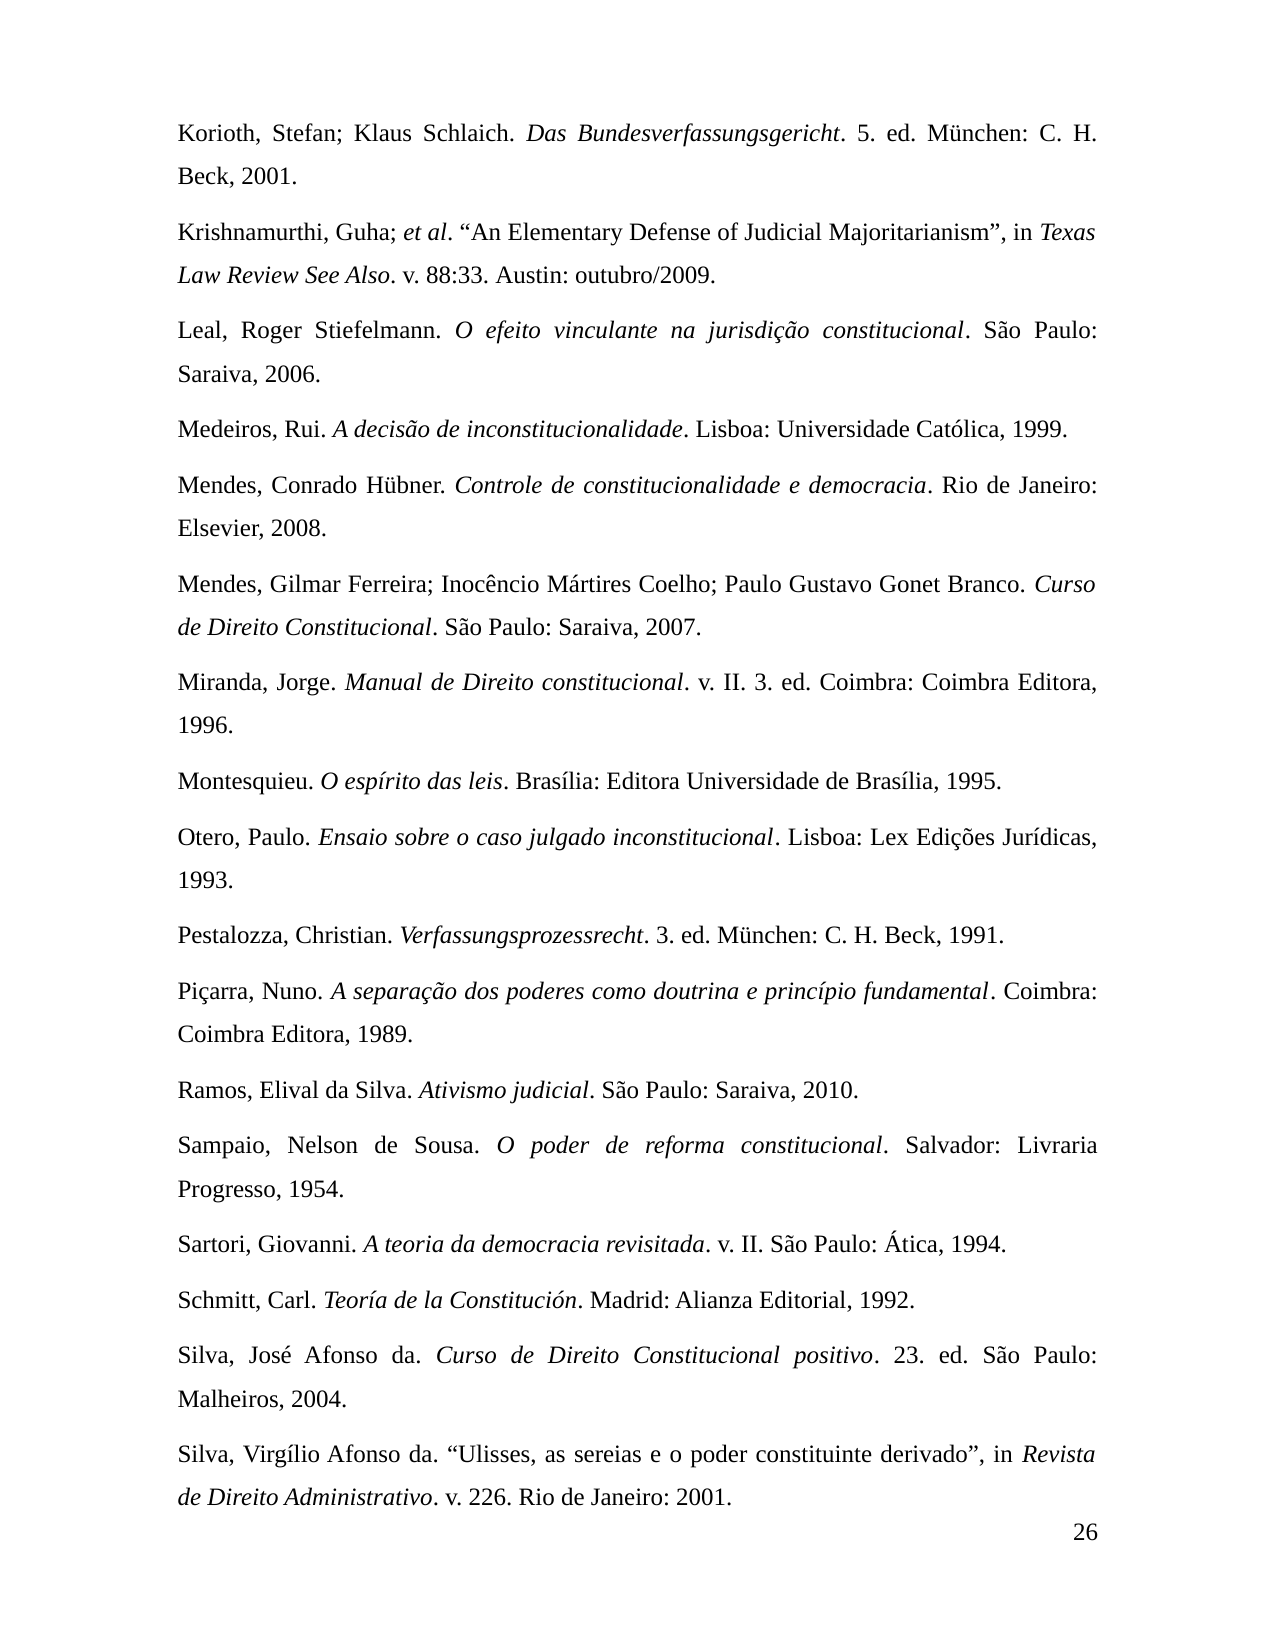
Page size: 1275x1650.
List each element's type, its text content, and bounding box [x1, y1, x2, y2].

text Korioth, Stefan; Klaus Schlaich. Das Bundesverfassungsgericht. 5. ed. München: C. H. Beck, 2001. [177, 118, 1098, 190]
text Mendes, Conrado Hübner. Controle de constitucionalidade e democracia. Rio de Janeiro: Elsevier, 2008. [177, 470, 1098, 542]
text Piçarra, Nuno. A separação dos poderes como doutrina e princípio fundamental. Coimbra: Coimbra Editora, 1989. [177, 976, 1098, 1048]
text Sampaio, Nelson de Sousa. O poder de reforma constitucional. Salvador: Livraria Progresso, 1954. [177, 1131, 1098, 1202]
text Mendes, Gilmar Ferreira; Inocêncio Mártires Coelho; Paulo Gustavo Gonet Branco. Curso de Direito Constitucional. São Paulo: Saraiva, 2007. [177, 569, 1098, 641]
text Montesquieu. O espírito das leis. Brasília: Editora Universidade de Brasília, 1995. [177, 766, 1098, 795]
text Medeiros, Rui. A decisão de inconstitucionalidade. Lisboa: Universidade Católica, 1999. [177, 414, 1098, 443]
text Silva, José Afonso da. Curso de Direito Constitucional positivo. 23. ed. São Paulo: Malheiros, 2004. [177, 1341, 1098, 1412]
text Sartori, Giovanni. A teoria da democracia revisitada. v. II. São Paulo: Ática, 1994. [177, 1229, 1098, 1258]
text Ramos, Elival da Silva. Ativismo judicial. São Paulo: Saraiva, 2010. [177, 1075, 1098, 1104]
text Otero, Paulo. Ensaio sobre o caso julgado inconstitucional. Lisboa: Lex Edições Jurídicas, 1993. [177, 822, 1098, 894]
text Pestalozza, Christian. Verfassungsprozessrecht. 3. ed. München: C. H. Beck, 1991. [177, 921, 1098, 949]
text Krishnamurthi, Guha; et al. “An Elementary Defense of Judicial Majoritarianism”, in Texas Law Review See Also. v. 88:33. Austin: outubro/2009. [177, 217, 1098, 289]
text Miranda, Jorge. Manual de Direito constitucional. v. II. 3. ed. Coimbra: Coimbra Editora, 1996. [177, 667, 1098, 739]
text Silva, Virgílio Afonso da. “Ulisses, as sereias e o poder constituinte derivado”, in Revista de Direito Administrativo. v. 226. Rio de Janeiro: 2001. [177, 1439, 1098, 1511]
text Schmitt, Carl. Teoría de la Constitución. Madrid: Alianza Editorial, 1992. [177, 1285, 1098, 1314]
text Leal, Roger Stiefelmann. O efeito vinculante na jurisdição constitucional. São Paulo: Saraiva, 2006. [177, 316, 1098, 387]
